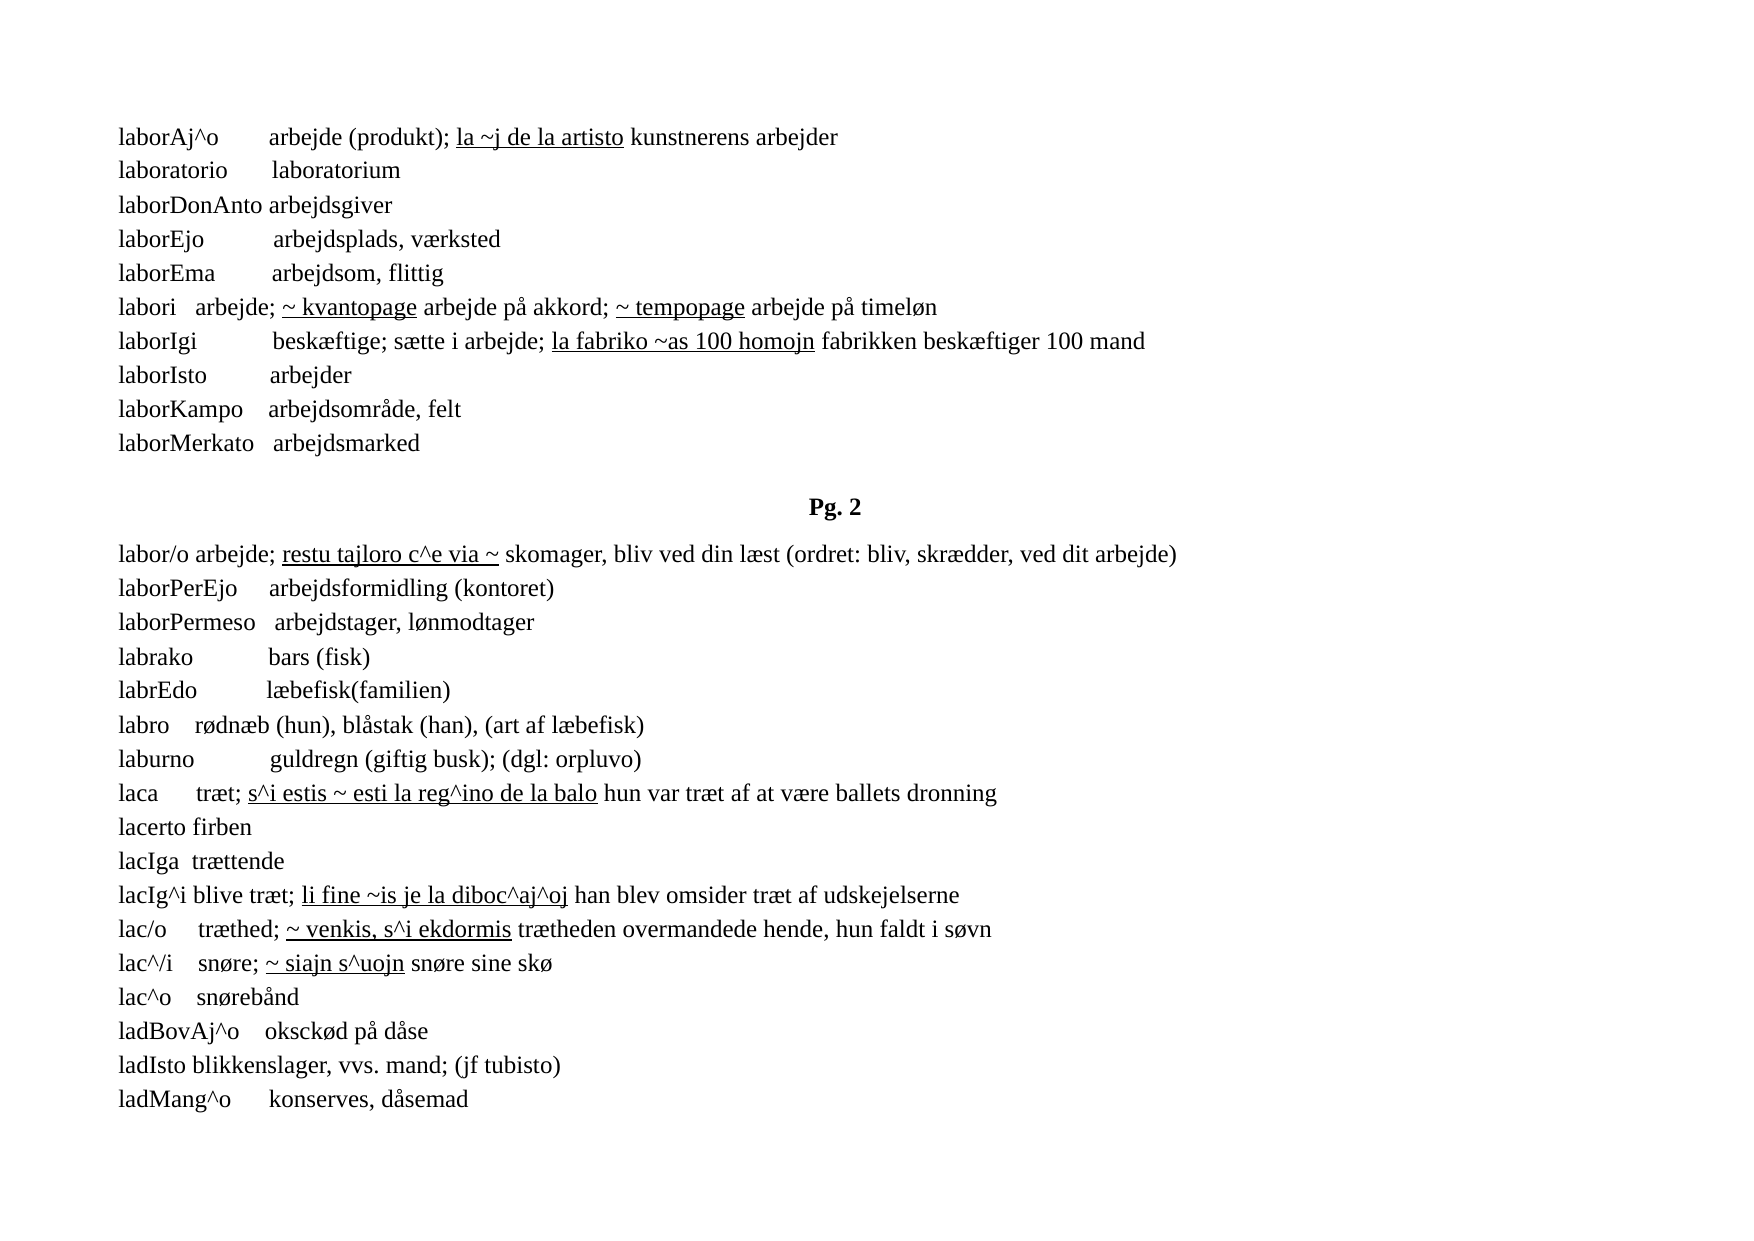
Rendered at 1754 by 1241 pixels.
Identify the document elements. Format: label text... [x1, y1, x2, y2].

table_header laborAj^o arbejde (produkt); la ~j de la artisto kunstnerens arbejder laboratorio laboratorium laborDonAnto arbejdsgiver laborEjo arbejdsplads, værksted laborEma arbejdsom, flittig labori arbejde; ~ kvantopage arbejde på akkord; ~ tempopage arbejde på timeløn laborIgi beskæftige; sætte i arbejde; la fabriko ~as 100 homojn fabrikken beskæftiger 100 mand laborIsto arbejder laborKampo arbejdsområde, felt laborMerkato arbejdsmarked Pg. 2 labor/o arbejde; restu tajloro c^e via ~ skomager, bliv ved din læst (ordret: bliv, skrædder, ved dit arbejde) laborPerEjo arbejdsformidling (kontoret) laborPermeso arbejdstager, lønmodtager labrako bars (fisk) labrEdo læbefisk(familien) labro rødnæb (hun), blåstak (han), (art af læbefisk) laburno guldregn (giftig busk); (dgl: orpluvo) laca træt; s^i estis ~ esti la reg^ino de la balo hun var træt af at være ballets dronning lacerto firben lacIga trættende lacIg^i blive træt; li fine ~is je la diboc^aj^oj han blev omsider træt af udskejelserne lac/o træthed; ~ venkis, s^i ekdormis trætheden overmandede hende, hun faldt i søvn lac^/i snøre; ~ siajn s^uojn snøre sine skø lac^o snørebånd ladBovAj^o oksckød på dåse ladIsto blikkenslager, vvs. mand; (jf tubisto) ladMang^o konserves, dåsemad [118, 118, 1636, 1115]
